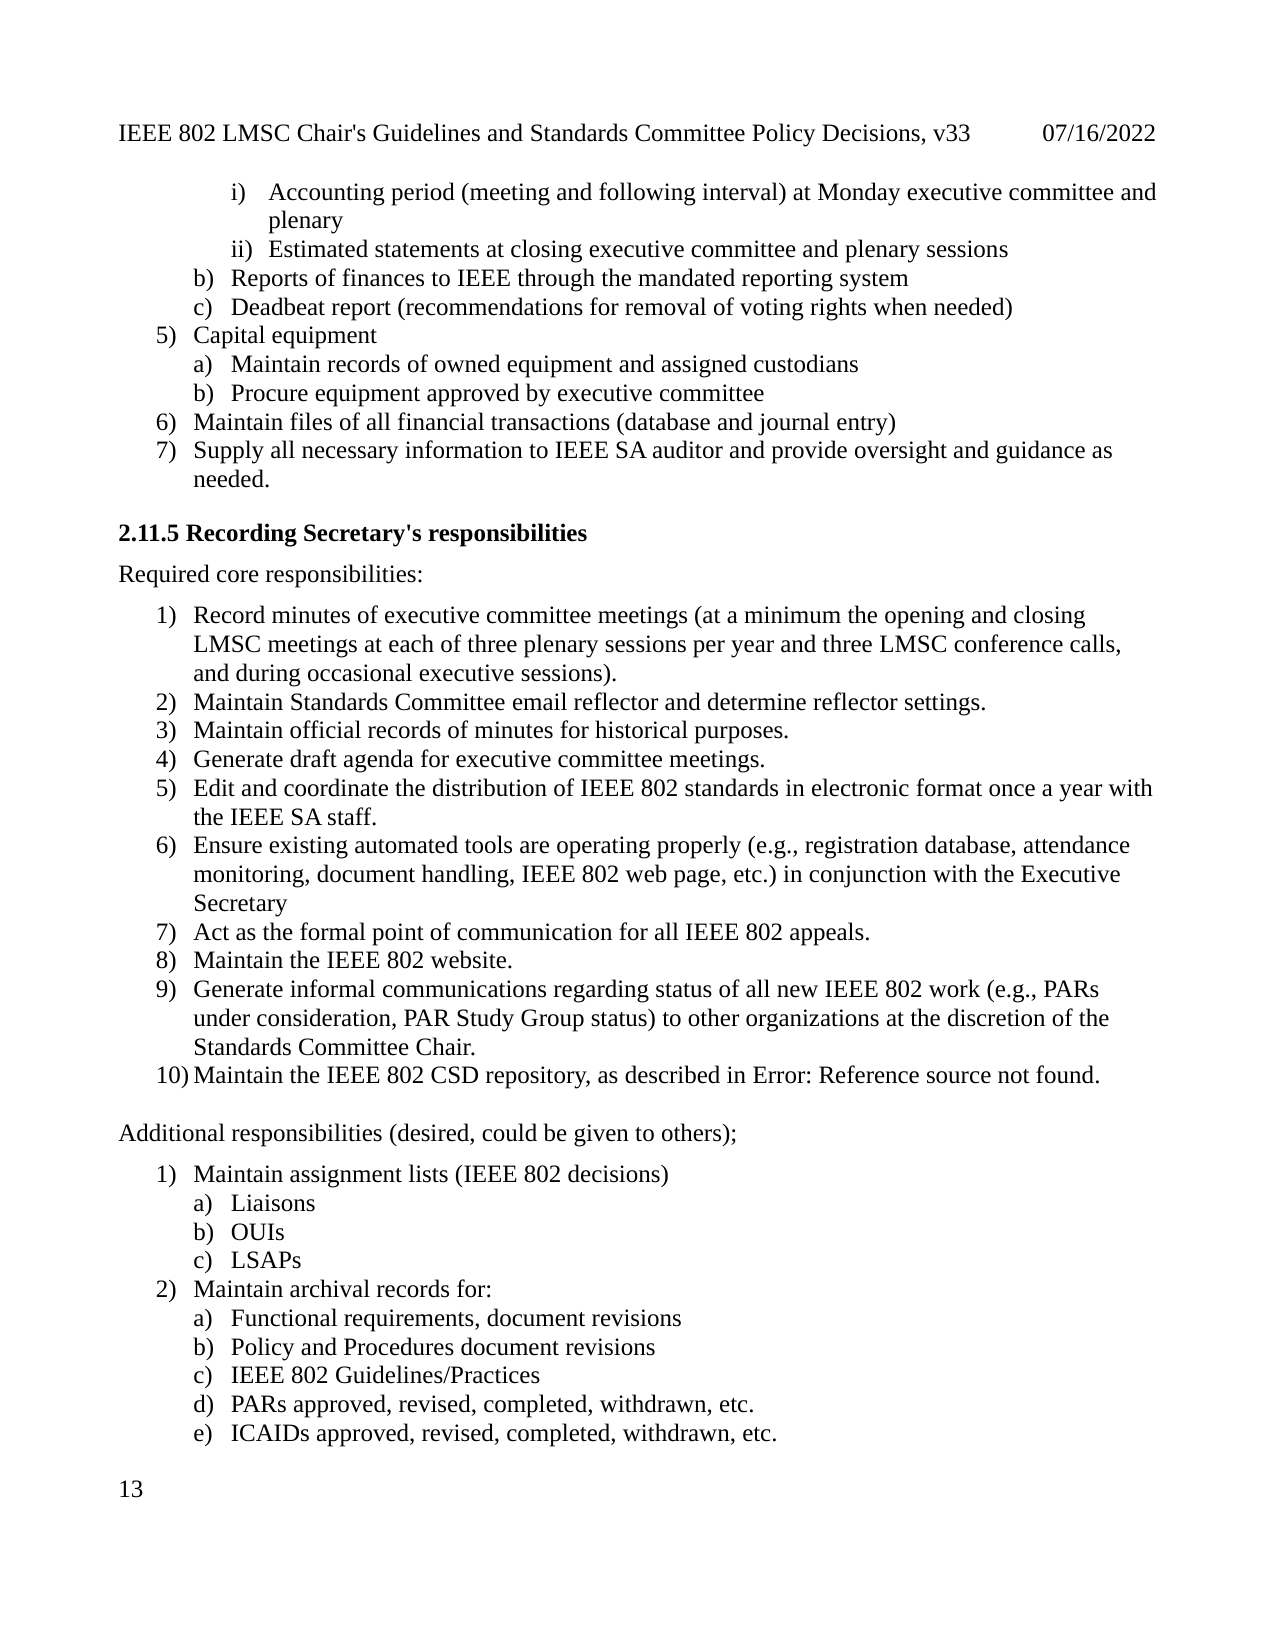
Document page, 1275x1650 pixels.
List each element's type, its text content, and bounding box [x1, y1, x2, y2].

list Procure equipment approved by executive committee [193, 378, 1157, 407]
list OUIs [193, 1217, 1157, 1246]
list PARs approved, revised, completed, withdrawn, etc. [193, 1389, 1157, 1418]
list Maintain files of all financial transactions (database and journal entry) [156, 407, 1157, 436]
list ICAIDs approved, revised, completed, withdrawn, etc. [193, 1418, 1157, 1447]
list Record minutes of executive committee meetings (at a minimum the opening and closing LMSC meetings at each of three plenary sessions per year and three LMSC conference calls, and during occasional executive sessions). [156, 601, 1157, 687]
list Capital equipment [156, 321, 1157, 349]
list Deadbeat report (recommendations for removal of voting rights when needed) [193, 292, 1157, 321]
list Liaisons [193, 1188, 1157, 1217]
list Estimated statements at closing executive committee and plenary sessions [231, 234, 1157, 263]
list Maintain official records of minutes for historical purposes. [156, 716, 1157, 744]
list Maintain the IEEE 802 CSD repository, as described in Error: Reference source not found. [156, 1061, 1157, 1118]
list LSAPs [193, 1246, 1157, 1274]
list IEEE 802 Guidelines/Practices [193, 1361, 1157, 1389]
list Maintain Standards Committee email reflector and determine reflector settings. [156, 687, 1157, 716]
text Additional responsibilities (desired, could be given to others); [118, 1118, 1157, 1147]
list Maintain archival records for: [156, 1274, 1157, 1303]
list Act as the formal point of communication for all IEEE 802 appeals. [156, 917, 1157, 946]
text Required core responsibilities: [118, 559, 1157, 588]
list Maintain records of owned equipment and assigned custodians [193, 349, 1157, 378]
list Reports of finances to IEEE through the mandated reporting system [193, 263, 1157, 292]
list Accounting period (meeting and following interval) at Monday executive committee and plenary [231, 177, 1157, 234]
list Functional requirements, document revisions [193, 1303, 1157, 1332]
list Maintain the IEEE 802 website. [156, 946, 1157, 974]
list Ensure existing automated tools are operating properly (e.g., registration database, attendance monitoring, document handling, IEEE 802 web page, etc.) in conjunction with the Executive Secretary [156, 831, 1157, 917]
list Edit and coordinate the distribution of IEEE 802 standards in electronic format once a year with the IEEE SA staff. [156, 773, 1157, 831]
list Maintain assignment lists (IEEE 802 decisions) [156, 1159, 1157, 1188]
list Supply all necessary information to IEEE SA auditor and provide oversight and guidance as needed. [156, 436, 1157, 493]
list Generate draft agenda for executive committee meetings. [156, 744, 1157, 773]
list Policy and Procedures document revisions [193, 1332, 1157, 1361]
subtitle Recording Secretary's responsibilities [118, 518, 1157, 547]
list Generate informal communications regarding status of all new IEEE 802 work (e.g., PARs under consideration, PAR Study Group status) to other organizations at the discretion of the Standards Committee Chair. [156, 974, 1157, 1061]
